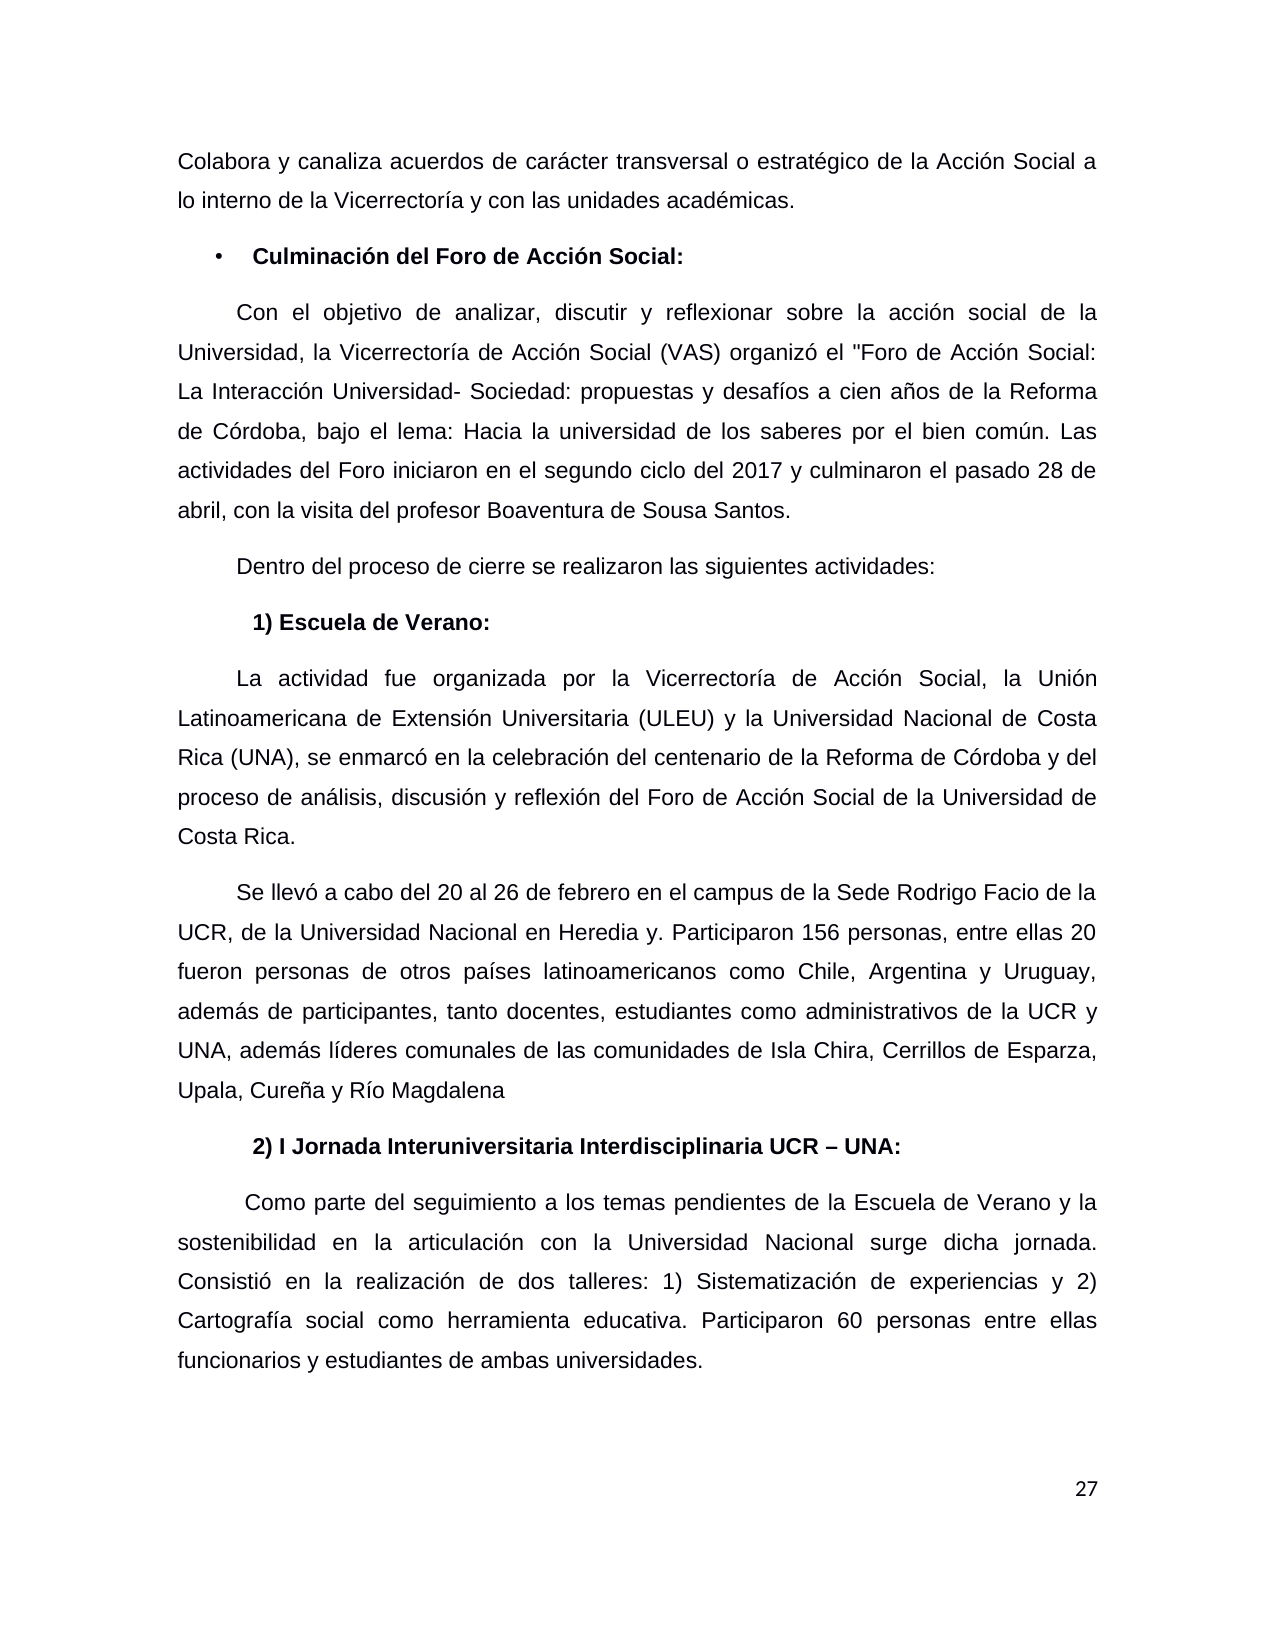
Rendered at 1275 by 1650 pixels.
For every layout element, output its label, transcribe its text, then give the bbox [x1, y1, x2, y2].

text Colabora y canaliza acuerdos de carácter transversal o estratégico de la Acción Social a lo interno de la Vicerrectoría y con las unidades académicas. [177, 148, 1098, 213]
text Dentro del proceso de cierre se realizaron las siguientes actividades: [177, 553, 1098, 579]
list 1) Escuela de Verano: [215, 609, 1098, 635]
list 2) I Jornada Interuniversitaria Interdisciplinaria UCR – UNA: [215, 1133, 1098, 1159]
text Se llevó a cabo del 20 al 26 de febrero en el campus de la Sede Rodrigo Facio de la UCR, de la Universidad Nacional en Heredia y. Participaron 156 personas, entre ellas 20 fueron personas de otros países latinoamericanos como Chile, Argentina y Uruguay, además de participantes, tanto docentes, estudiantes como administrativos de la UCR y UNA, además líderes comunales de las comunidades de Isla Chira, Cerrillos de Esparza, Upala, Cureña y Río Magdalena [177, 879, 1098, 1103]
text Como parte del seguimiento a los temas pendientes de la Escuela de Verano y la sostenibilidad en la articulación con la Universidad Nacional surge dicha jornada. Consistió en la realización de dos talleres: 1) Sistematización de experiencias y 2) Cartografía social como herramienta educativa. Participaron 60 personas entre ellas funcionarios y estudiantes de ambas universidades. [177, 1189, 1098, 1373]
text La actividad fue organizada por la Vicerrectoría de Acción Social, la Unión Latinoamericana de Extensión Universitaria (ULEU) y la Universidad Nacional de Costa Rica (UNA), se enmarcó en la celebración del centenario de la Reforma de Córdoba y del proceso de análisis, discusión y reflexión del Foro de Acción Social de la Universidad de Costa Rica. [177, 665, 1098, 849]
list Culminación del Foro de Acción Social: [215, 243, 1098, 269]
text Con el objetivo de analizar, discutir y reflexionar sobre la acción social de la Universidad, la Vicerrectoría de Acción Social (VAS) organizó el "Foro de Acción Social: La Interacción Universidad- Sociedad: propuestas y desafíos a cien años de la Reforma de Córdoba, bajo el lema: Hacia la universidad de los saberes por el bien común. Las actividades del Foro iniciaron en el segundo ciclo del 2017 y culminaron el pasado 28 de abril, con la visita del profesor Boaventura de Sousa Santos. [177, 299, 1098, 523]
